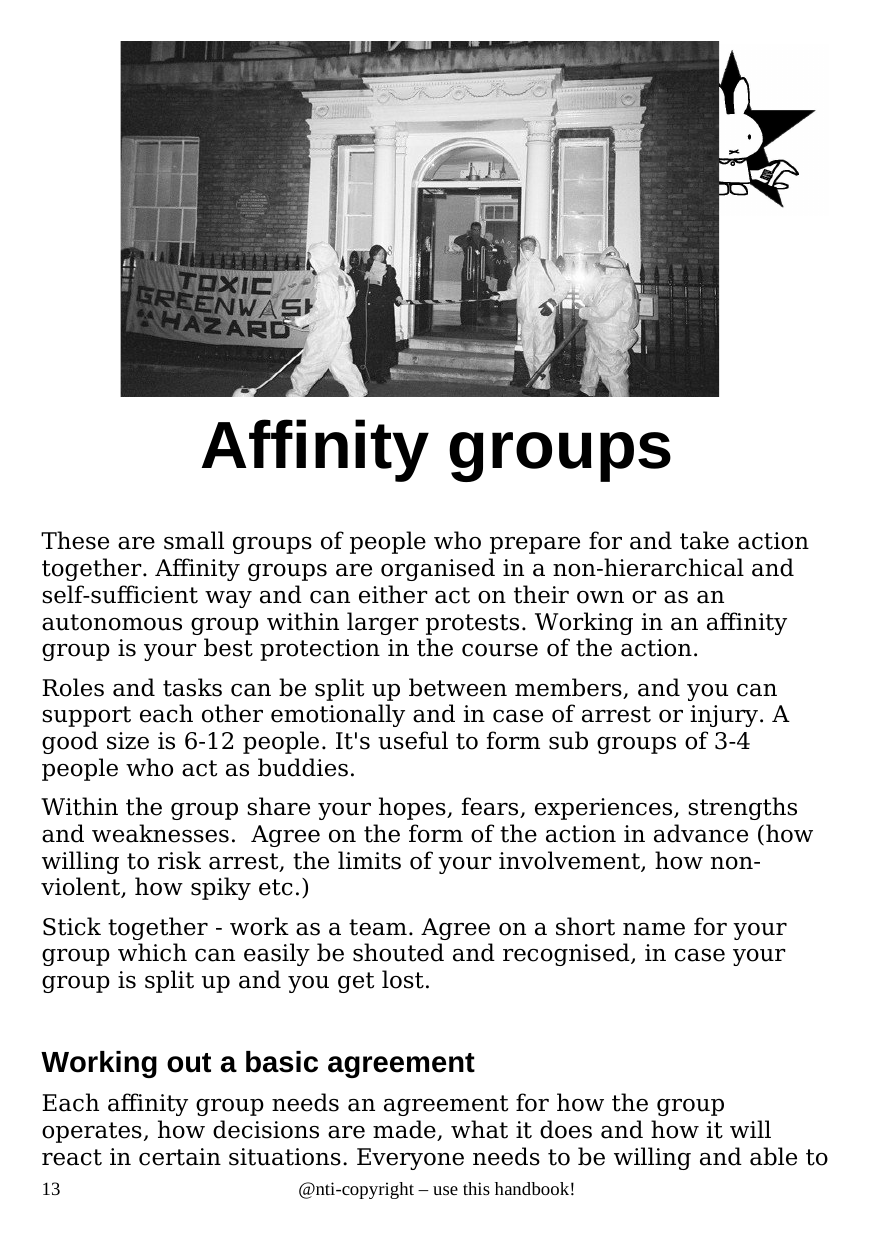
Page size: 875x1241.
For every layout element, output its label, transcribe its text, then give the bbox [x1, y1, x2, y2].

text Stick together - work as a team. Agree on a short name for your group which can easily be shouted and recognised, in case your group is split up and you get lost. [41, 914, 833, 994]
text Each affinity group needs an agreement for how the group operates, how decisions are made, what it does and how it will react in certain situations. Everyone needs to be willing and able to [41, 1091, 833, 1171]
text Within the group share your hopes, fears, experiences, strengths and weaknesses. Agree on the form of the action in advance (how willing to risk arrest, the limits of your involvement, how non-violent, how spiky etc.) [41, 794, 833, 901]
text These are small groups of people who prepare for and take action together. Affinity groups are organised in a non-hierarchical and self-sufficient way and can either act on their own or as an autonomous group within larger protests. Working in an affinity group is your best protection in the course of the action. [41, 528, 833, 662]
text Roles and tasks can be split up between members, and you can support each other emotionally and in case of arrest or injury. A good size is 6-12 people. It's useful to form sub groups of 3-4 people who act as buddies. [41, 675, 833, 782]
picture [120, 41, 829, 397]
text Affinity groups [41, 41, 833, 483]
text Working out a basic agreement [41, 1046, 833, 1079]
